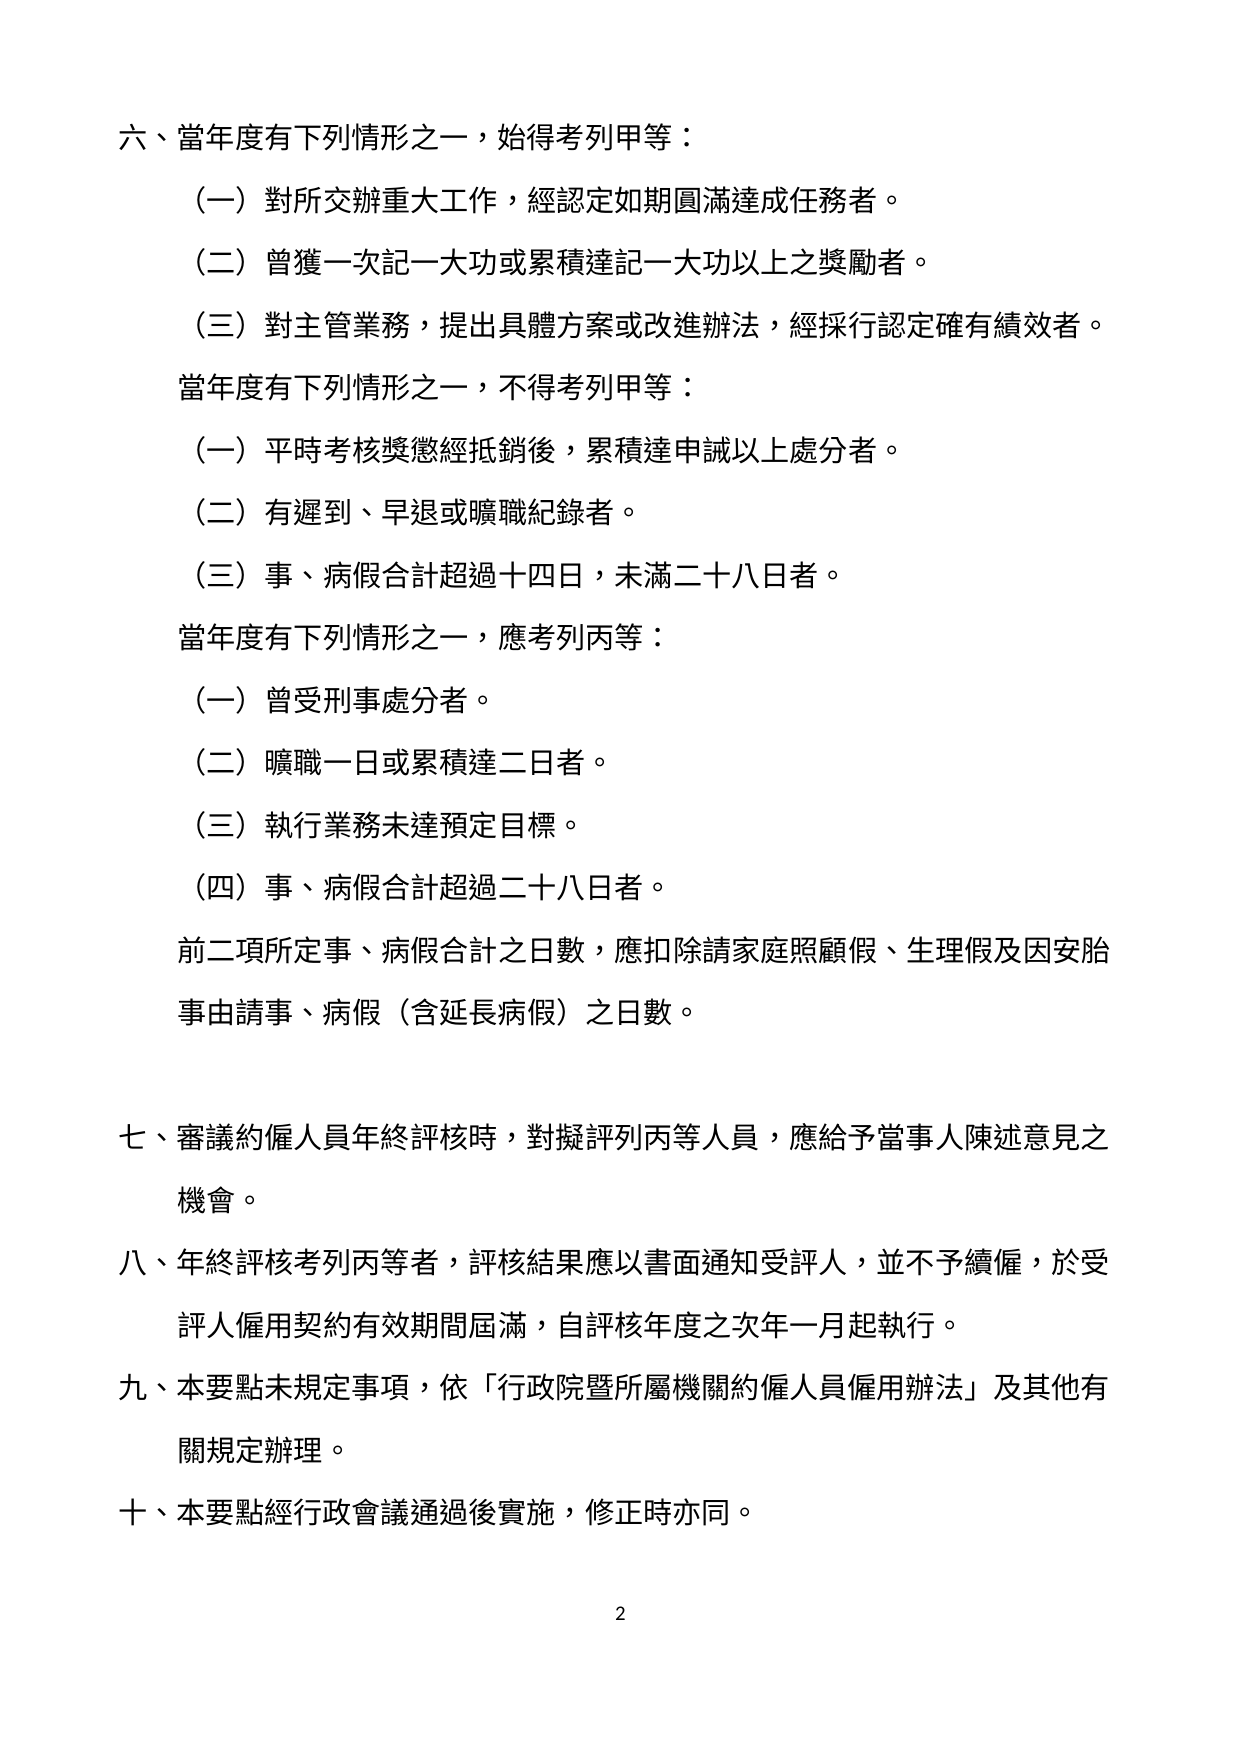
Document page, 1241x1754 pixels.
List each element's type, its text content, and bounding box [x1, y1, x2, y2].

text 當年度有下列情形之一，不得考列甲等： [177, 344, 1122, 407]
text （四）事、病假合計超過二十八日者。 [177, 844, 1122, 907]
text 十、本要點經行政會議通過後實施，修正時亦同。 [118, 1469, 1122, 1532]
text 前二項所定事、病假合計之日數，應扣除請家庭照顧假、生理假及因安胎事由請事、病假（含延長病假）之日數。 [177, 907, 1122, 1032]
text （三）執行業務未達預定目標。 [177, 782, 1122, 844]
text （三）對主管業務，提出具體方案或改進辦法，經採行認定確有績效者。 [177, 282, 1122, 344]
text （二）曾獲一次記一大功或累積達記一大功以上之獎勵者。 [177, 219, 1122, 282]
text （一）對所交辦重大工作，經認定如期圓滿達成任務者。 [177, 157, 1122, 219]
text （二）曠職一日或累積達二日者。 [177, 719, 1122, 782]
text 當年度有下列情形之一，應考列丙等： [177, 594, 1122, 657]
text （二）有遲到、早退或曠職紀錄者。 [177, 469, 1122, 532]
text （三）事、病假合計超過十四日，未滿二十八日者。 [177, 532, 1122, 594]
text （一）平時考核獎懲經抵銷後，累積達申誡以上處分者。 [177, 407, 1122, 469]
text 九、本要點未規定事項，依「行政院暨所屬機關約僱人員僱用辦法」及其他有關規定辦理。 [118, 1344, 1122, 1469]
text 六、當年度有下列情形之一，始得考列甲等： [118, 94, 1122, 157]
text 八、年終評核考列丙等者，評核結果應以書面通知受評人，並不予續僱，於受評人僱用契約有效期間屆滿，自評核年度之次年一月起執行。 [118, 1219, 1122, 1344]
text （一）曾受刑事處分者。 [177, 657, 1122, 719]
text 七、審議約僱人員年終評核時，對擬評列丙等人員，應給予當事人陳述意見之機會。 [118, 1094, 1122, 1219]
